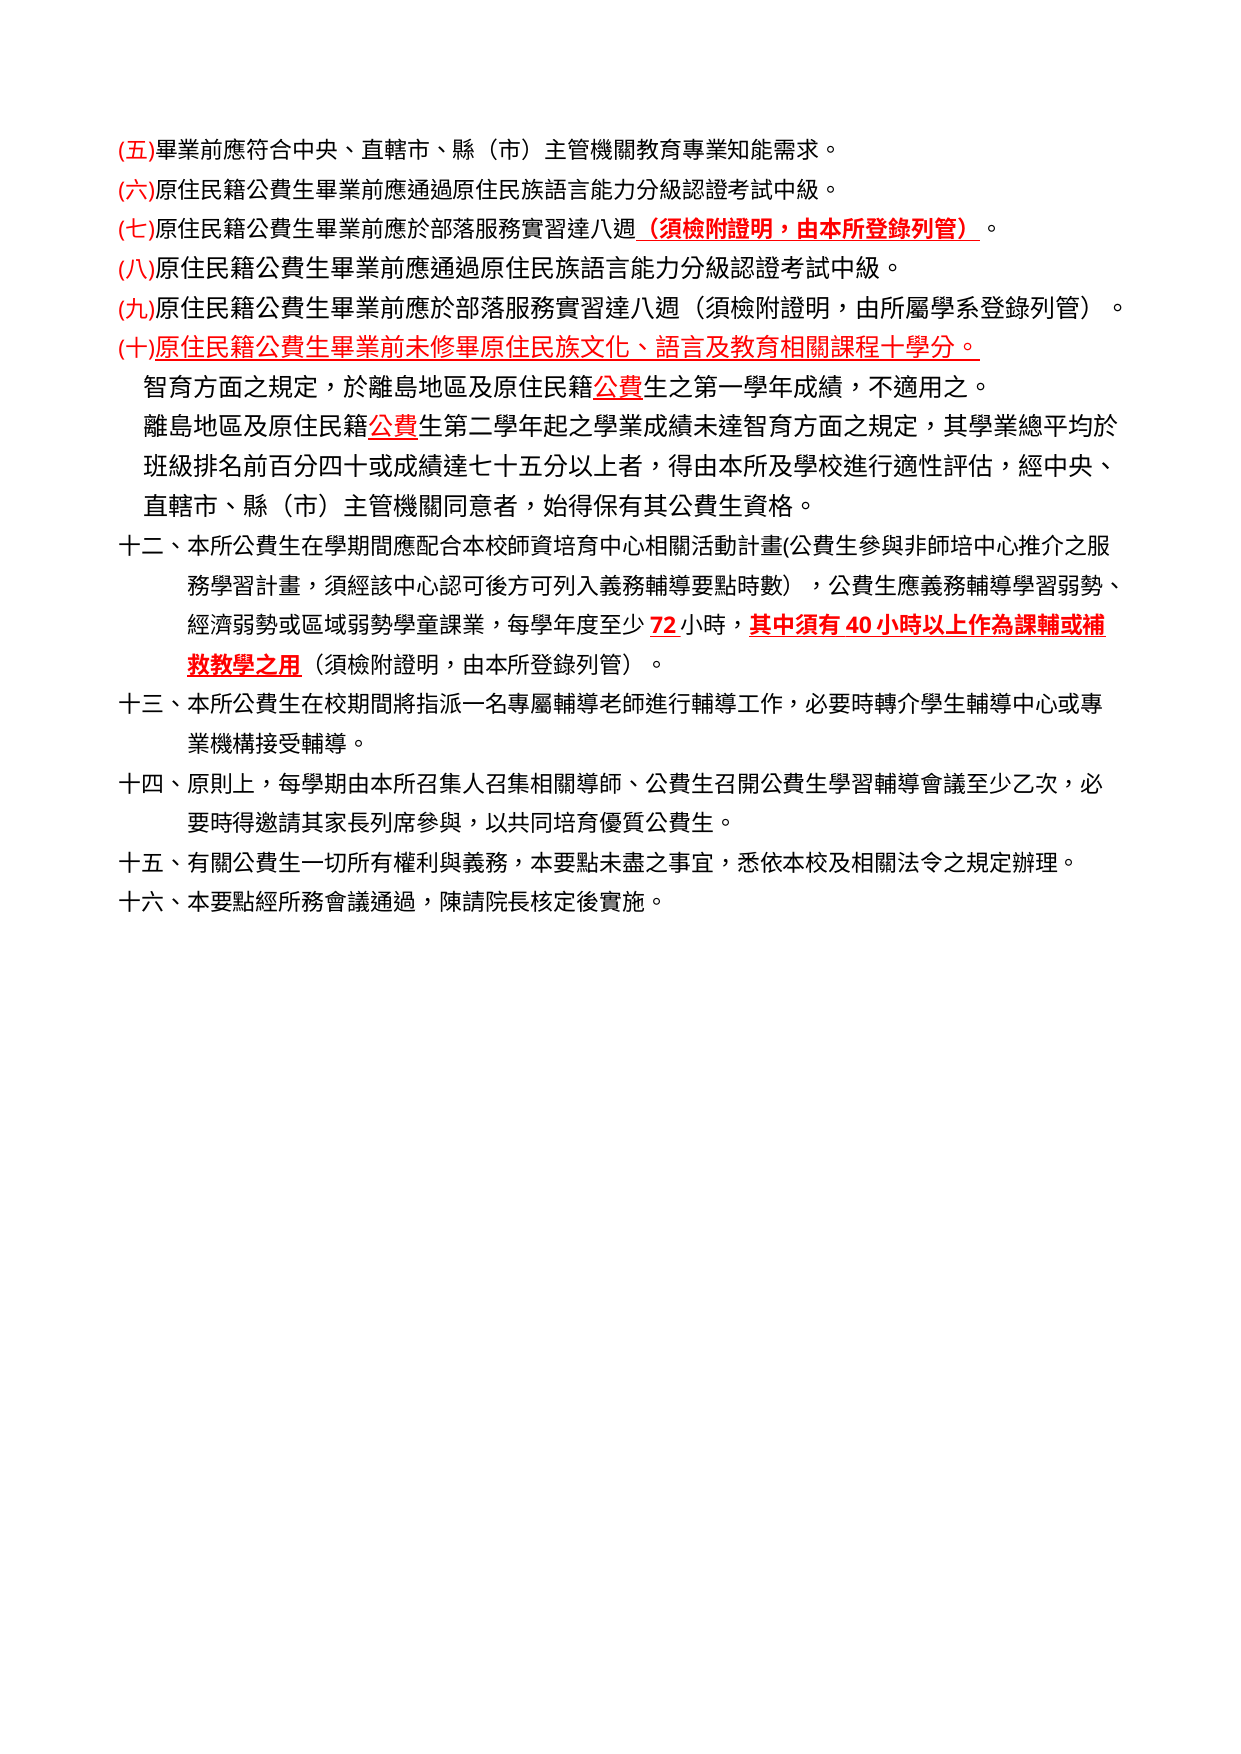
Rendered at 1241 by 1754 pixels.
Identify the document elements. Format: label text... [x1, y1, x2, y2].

text 十六、本要點經所務會議通過，陳請院長核定後實施。 [118, 879, 1122, 919]
text 智育方面之規定，於離島地區及原住民籍公費生之第一學年成績，不適用之。 [118, 364, 1122, 404]
text 十四、原則上，每學期由本所召集人召集相關導師、公費生召開公費生學習輔導會議至少乙次，必要時得邀請其家長列席參與，以共同培育優質公費生。 [118, 760, 1122, 839]
text 十三、本所公費生在校期間將指派一名專屬輔導老師進行輔導工作，必要時轉介學生輔導中心或專業機構接受輔導。 [118, 681, 1122, 760]
text (九)原住民籍公費生畢業前應於部落服務實習達八週（須檢附證明，由所屬學系登錄列管）。 [118, 285, 1122, 325]
text (七)原住民籍公費生畢業前應於部落服務實習達八週（須檢附證明，由本所登錄列管）。 [118, 206, 1122, 246]
text (五)畢業前應符合中央、直轄市、縣（市）主管機關教育專業知能需求。 [118, 127, 1122, 167]
text (八)原住民籍公費生畢業前應通過原住民族語言能力分級認證考試中級。 [118, 246, 1122, 285]
text (六)原住民籍公費生畢業前應通過原住民族語言能力分級認證考試中級。 [118, 167, 1122, 206]
text 離島地區及原住民籍公費生第二學年起之學業成績未達智育方面之規定，其學業總平均於班級排名前百分四十或成績達七十五分以上者，得由本所及學校進行適性評估，經中央、直轄市、縣（市）主管機關同意者，始得保有其公費生資格。 [143, 404, 1122, 523]
text (十)原住民籍公費生畢業前未修畢原住民族文化、語言及教育相關課程十學分。 [118, 325, 1122, 364]
text 十五、有關公費生一切所有權利與義務，本要點未盡之事宜，悉依本校及相關法令之規定辦理。 [118, 839, 1122, 879]
text 十二、本所公費生在學期間應配合本校師資培育中心相關活動計畫(公費生參與非師培中心推介之服務學習計畫，須經該中心認可後方可列入義務輔導要點時數），公費生應義務輔導學習弱勢、經濟弱勢或區域弱勢學童課業，每學年度至少72小時，其中須有40小時以上作為課輔或補救教學之用（須檢附證明，由本所登錄列管）。 [118, 523, 1122, 681]
